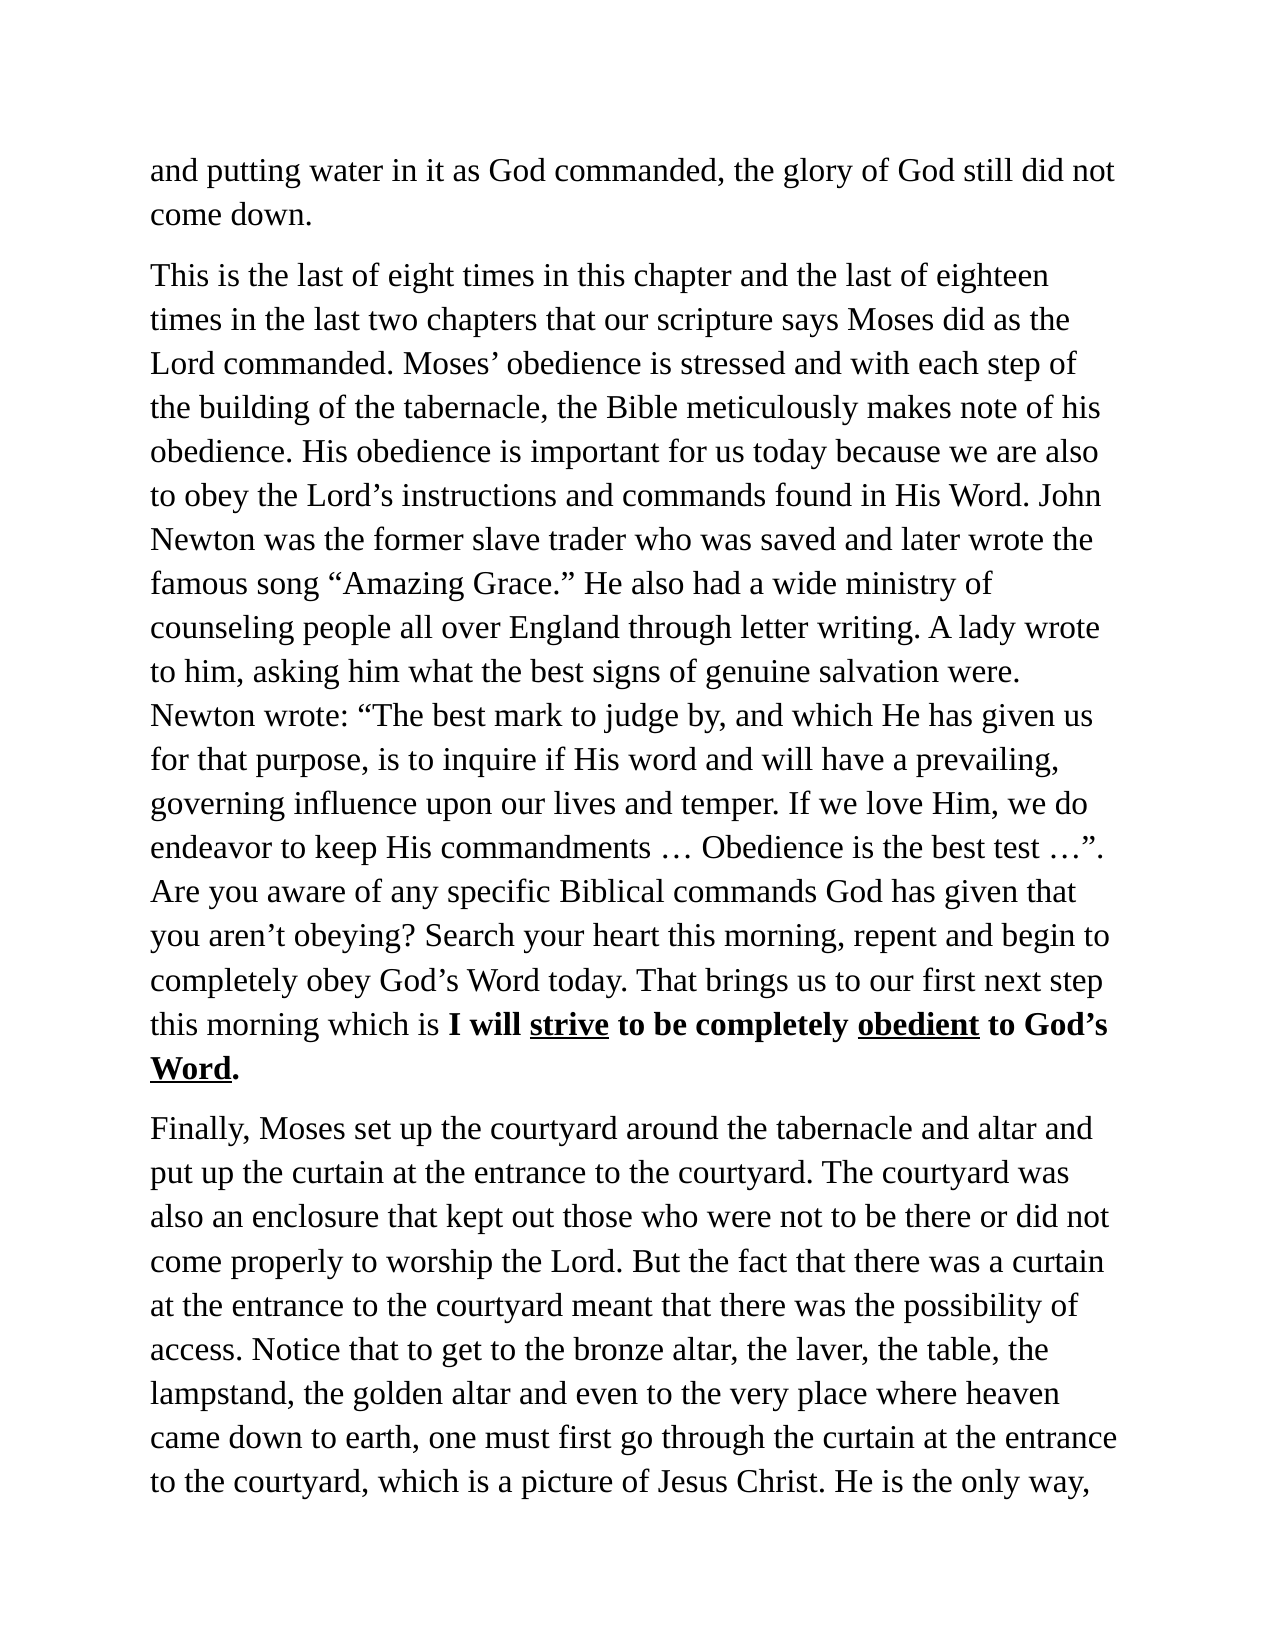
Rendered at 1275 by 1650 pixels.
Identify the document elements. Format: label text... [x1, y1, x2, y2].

text This is the last of eight times in this chapter and the last of eighteen times in the last two chapters that our scripture says Moses did as the Lord commanded. Moses’ obedience is stressed and with each step of the building of the tabernacle, the Bible meticulously makes note of his obedience. His obedience is important for us today because we are also to obey the Lord’s instructions and commands found in His Word. John Newton was the former slave trader who was saved and later wrote the famous song “Amazing Grace.” He also had a wide ministry of counseling people all over England through letter writing. A lady wrote to him, asking him what the best signs of genuine salvation were. Newton wrote: “The best mark to judge by, and which He has given us for that purpose, is to inquire if His word and will have a prevailing, governing influence upon our lives and temper. If we love Him, we do endeavor to keep His commandments … Obedience is the best test …”. Are you aware of any specific Biblical commands God has given that you aren’t obeying? Search your heart this morning, repent and begin to completely obey God’s Word today. That brings us to our first next step this morning which is I will strive to be completely obedient to God’s Word. [150, 255, 1125, 1086]
text Finally, Moses set up the courtyard around the tabernacle and altar and put up the curtain at the entrance to the courtyard. The courtyard was also an enclosure that kept out those who were not to be there or did not come properly to worship the Lord. But the fact that there was a curtain at the entrance to the courtyard meant that there was the possibility of access. Notice that to get to the bronze altar, the laver, the table, the lampstand, the golden altar and even to the very place where heaven came down to earth, one must first go through the curtain at the entrance to the courtyard, which is a picture of Jesus Christ. He is the only way, [150, 1109, 1125, 1499]
text and putting water in it as God commanded, the glory of God still did not come down. [150, 150, 1125, 232]
